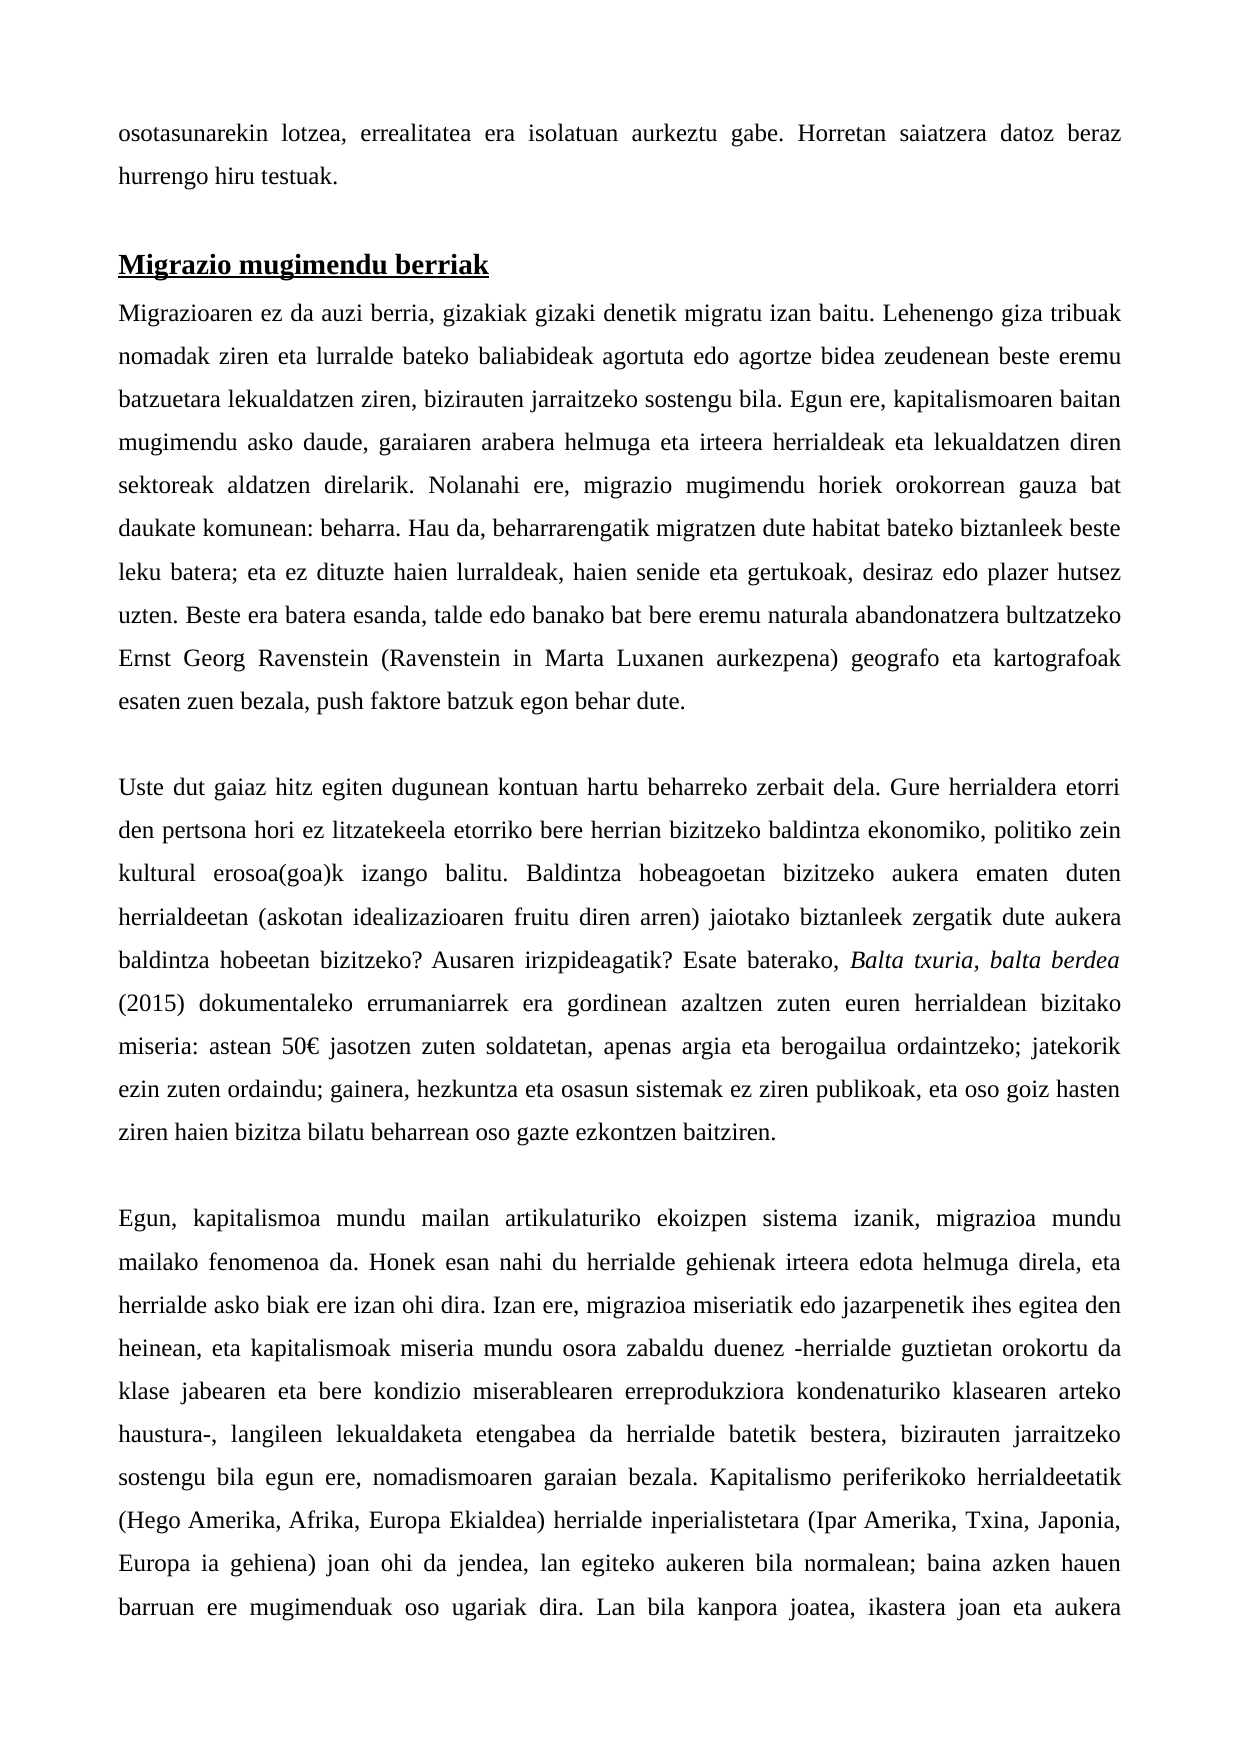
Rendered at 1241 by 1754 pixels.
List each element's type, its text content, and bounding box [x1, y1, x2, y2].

text osotasunarekin lotzea, errealitatea era isolatuan aurkeztu gabe. Horretan saiatzera datoz beraz hurrengo hiru testuak. [118, 118, 1122, 190]
text Egun, kapitalismoa mundu mailan artikulaturiko ekoizpen sistema izanik, migrazioa mundu mailako fenomenoa da. Honek esan nahi du herrialde gehienak irteera edota helmuga direla, eta herrialde asko biak ere izan ohi dira. Izan ere, migrazioa miseriatik edo jazarpenetik ihes egitea den heinean, eta kapitalismoak miseria mundu osora zabaldu duenez -herrialde guztietan orokortu da klase jabearen eta bere kondizio miserablearen erreprodukziora kondenaturiko klasearen arteko haustura-, langileen lekualdaketa etengabea da herrialde batetik bestera, bizirauten jarraitzeko sostengu bila egun ere, nomadismoaren garaian bezala. Kapitalismo periferikoko herrialdeetatik (Hego Amerika, Afrika, Europa Ekialdea) herrialde inperialistetara (Ipar Amerika, Txina, Japonia, Europa ia gehiena) joan ohi da jendea, lan egiteko aukeren bila normalean; baina azken hauen barruan ere mugimenduak oso ugariak dira. Lan bila kanpora joatea, ikastera joan eta aukera [118, 1203, 1122, 1620]
text Migrazioaren ez da auzi berria, gizakiak gizaki denetik migratu izan baitu. Lehenengo giza tribuak nomadak ziren eta lurralde bateko baliabideak agortuta edo agortze bidea zeudenean beste eremu batzuetara lekualdatzen ziren, bizirauten jarraitzeko sostengu bila. Egun ere, kapitalismoaren baitan mugimendu asko daude, garaiaren arabera helmuga eta irteera herrialdeak eta lekualdatzen diren sektoreak aldatzen direlarik. Nolanahi ere, migrazio mugimendu horiek orokorrean gauza bat daukate komunean: beharra. Hau da, beharrarengatik migratzen dute habitat bateko biztanleek beste leku batera; eta ez dituzte haien lurraldeak, haien senide eta gertukoak, desiraz edo plazer hutsez uzten. Beste era batera esanda, talde edo banako bat bere eremu naturala abandonatzera bultzatzeko Ernst Georg Ravenstein (Ravenstein in Marta Luxanen aurkezpena) geografo eta kartografoak esaten zuen bezala, push faktore batzuk egon behar dute. [118, 298, 1122, 715]
text Uste dut gaiaz hitz egiten dugunean kontuan hartu beharreko zerbait dela. Gure herrialdera etorri den pertsona hori ez litzatekeela etorriko bere herrian bizitzeko baldintza ekonomiko, politiko zein kultural erosoa(goa)k izango balitu. Baldintza hobeagoetan bizitzeko aukera ematen duten herrialdeetan (askotan idealizazioaren fruitu diren arren) jaiotako biztanleek zergatik dute aukera baldintza hobeetan bizitzeko? Ausaren irizpideagatik? Esate baterako, Balta txuria, balta berdea (2015) dokumentaleko errumaniarrek era gordinean azaltzen zuten euren herrialdean bizitako miseria: astean 50€ jasotzen zuten soldatetan, apenas argia eta berogailua ordaintzeko; jatekorik ezin zuten ordaindu; gainera, hezkuntza eta osasun sistemak ez ziren publikoak, eta oso goiz hasten ziren haien bizitza bilatu beharrean oso gazte ezkontzen baitziren. [118, 772, 1122, 1146]
text Migrazio mugimendu berriak [118, 247, 1122, 281]
